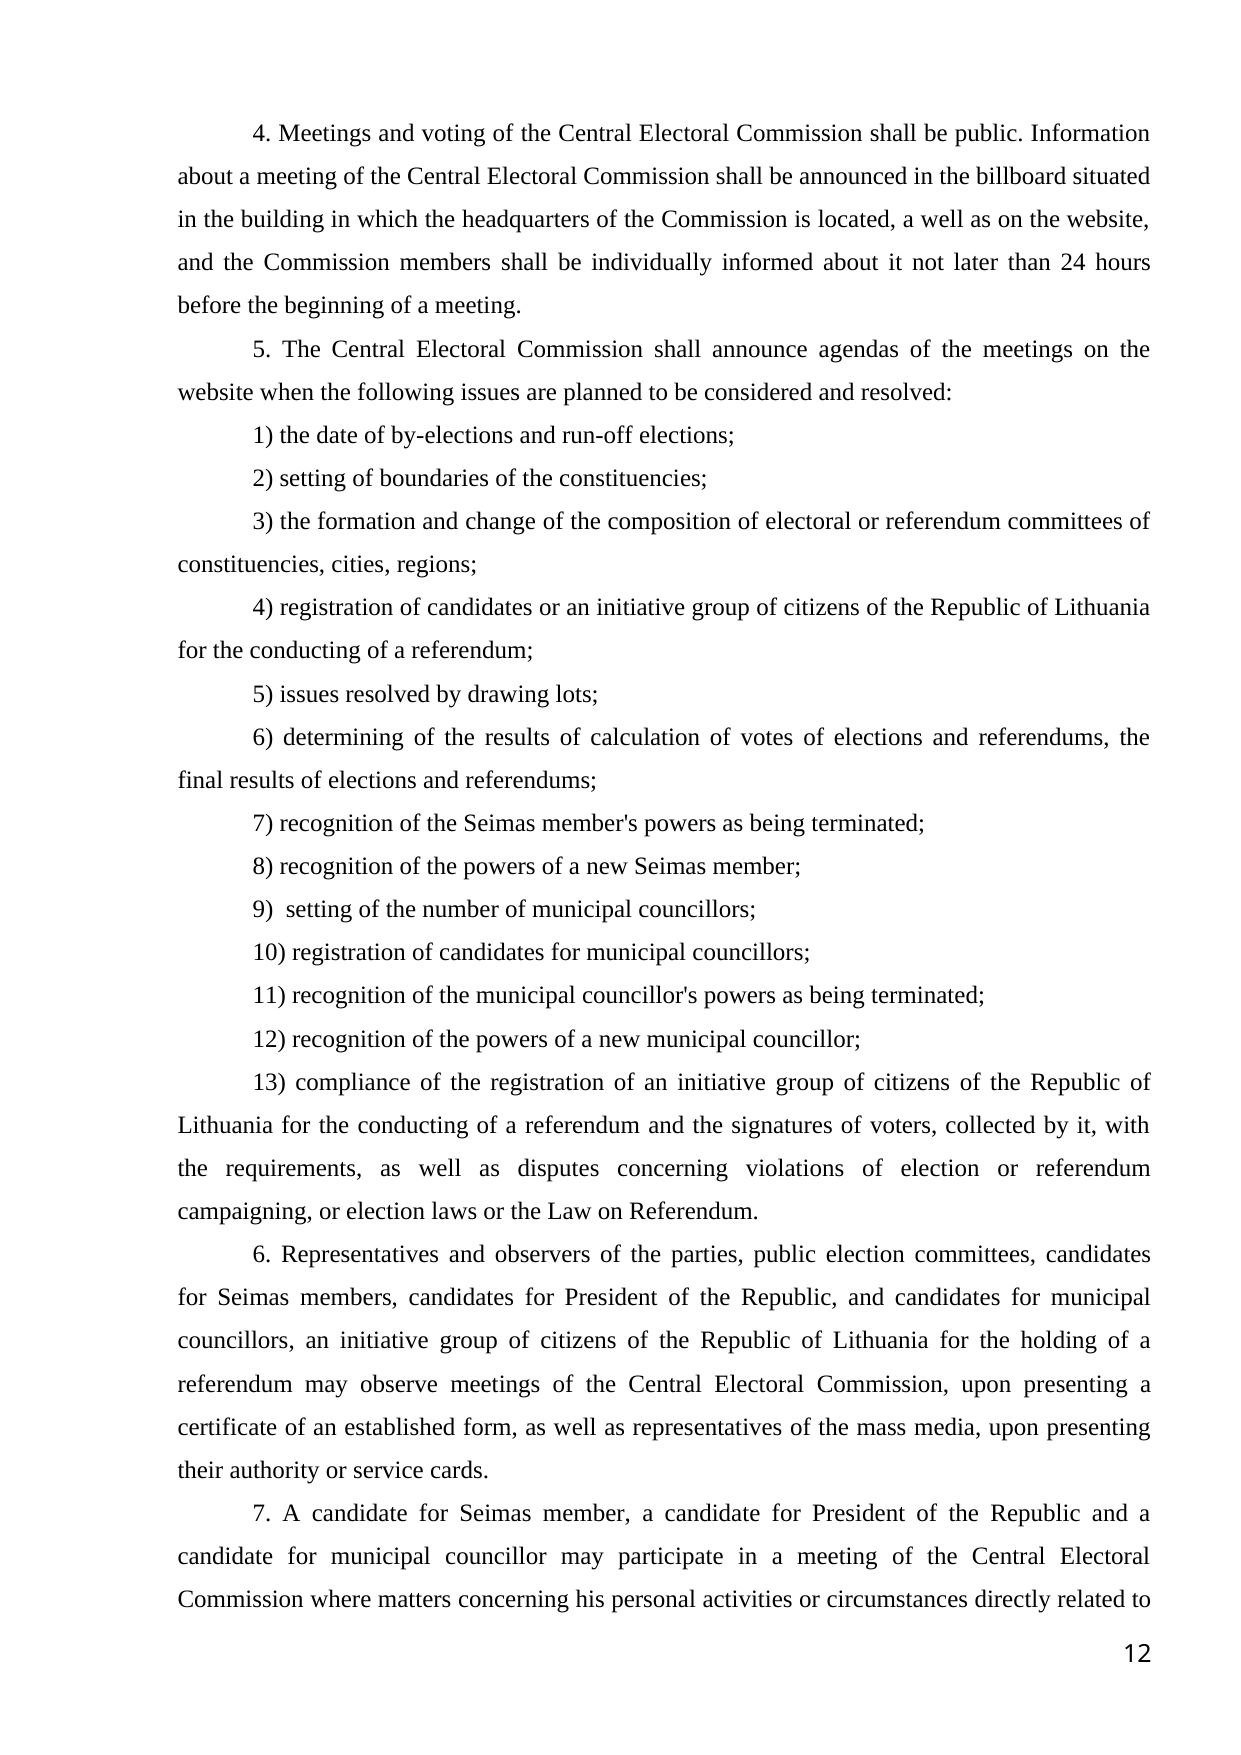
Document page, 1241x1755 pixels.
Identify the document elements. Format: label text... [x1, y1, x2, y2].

text 10) registration of candidates for municipal councillors; [177, 937, 1152, 966]
text 2) setting of boundaries of the constituencies; [177, 463, 1152, 492]
text 9) setting of the number of municipal councillors; [177, 894, 1152, 923]
text 5) issues resolved by drawing lots; [177, 679, 1152, 707]
text 6) determining of the results of calculation of votes of elections and referendums, the final results of elections and referendums; [177, 722, 1152, 794]
text 7) recognition of the Seimas member's powers as being terminated; [177, 808, 1152, 837]
text 12) recognition of the powers of a new municipal councillor; [177, 1024, 1152, 1052]
text 1) the date of by-elections and run-off elections; [177, 420, 1152, 449]
text 7. A candidate for Seimas member, a candidate for President of the Republic and a candidate for municipal councillor may participate in a meeting of the Central Electoral Commission where matters concerning his personal activities or circumstances directly related to [177, 1498, 1152, 1613]
text 6. Representatives and observers of the parties, public election committees, candidates for Seimas members, candidates for President of the Republic, and candidates for municipal councillors, an initiative group of citizens of the Republic of Lithuania for the holding of a referendum may observe meetings of the Central Electoral Commission, upon presenting a certificate of an established form, as well as representatives of the mass media, upon presenting their authority or service cards. [177, 1239, 1152, 1484]
text 3) the formation and change of the composition of electoral or referendum committees of constituencies, cities, regions; [177, 506, 1152, 578]
text 4. Meetings and voting of the Central Electoral Commission shall be public. Information about a meeting of the Central Electoral Commission shall be announced in the billboard situated in the building in which the headquarters of the Commission is located, a well as on the website, and the Commission members shall be individually informed about it not later than 24 hours before the beginning of a meeting. [177, 118, 1152, 319]
text 11) recognition of the municipal councillor's powers as being terminated; [177, 981, 1152, 1009]
text 4) registration of candidates or an initiative group of citizens of the Republic of Lithuania for the conducting of a referendum; [177, 592, 1152, 664]
text 5. The Central Electoral Commission shall announce agendas of the meetings on the website when the following issues are planned to be considered and resolved: [177, 334, 1152, 406]
text 8) recognition of the powers of a new Seimas member; [177, 851, 1152, 880]
text 13) compliance of the registration of an initiative group of citizens of the Republic of Lithuania for the conducting of a referendum and the signatures of voters, collected by it, with the requirements, as well as disputes concerning violations of election or referendum campaigning, or election laws or the Law on Referendum. [177, 1067, 1152, 1225]
